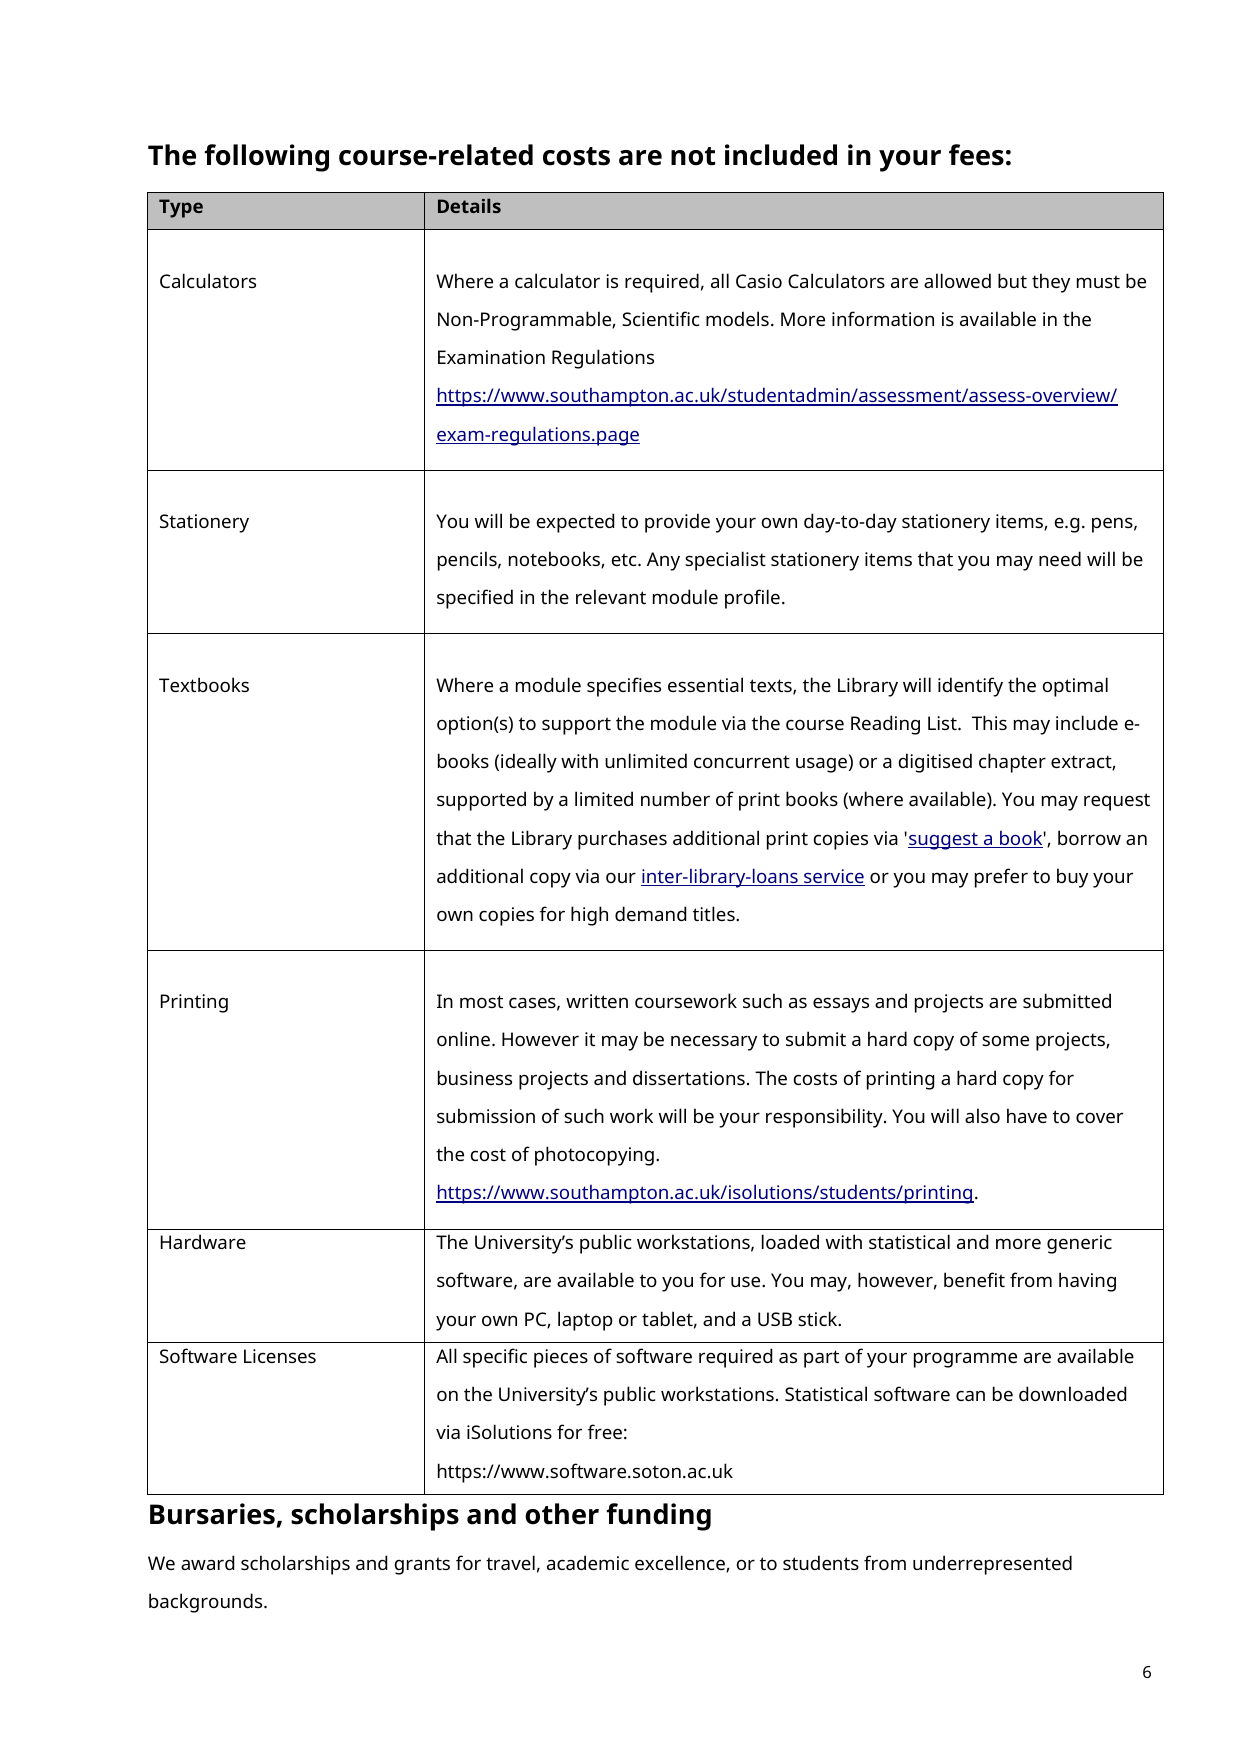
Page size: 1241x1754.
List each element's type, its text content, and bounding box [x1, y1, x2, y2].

table_cell Textbooks [148, 634, 424, 950]
table_cell In most cases, written coursework such as essays and projects are submitted online. However it may be necessary to submit a hard copy of some projects, business projects and dissertations. The costs of printing a hard copy for submission of such work will be your responsibility. You will also have to cover the cost of photocopying. https://www.southampton.ac.uk/isolutions/students/printing. [425, 951, 1163, 1228]
table_header Type [148, 193, 424, 229]
table_header Details [425, 193, 1163, 229]
table_cell You will be expected to provide your own day-to-day stationery items, e.g. pens, pencils, notebooks, etc. Any specialist stationery items that you may need will be specified in the relevant module profile. [425, 471, 1163, 633]
table_cell Stationery [148, 471, 424, 633]
subtitle Bursaries, scholarships and other funding [148, 1495, 1152, 1532]
table_cell The University’s public workstations, loaded with statistical and more generic software, are available to you for use. You may, however, benefit from having your own PC, laptop or tablet, and a USB stick. [425, 1230, 1163, 1342]
table_cell Printing [148, 951, 424, 1228]
table_cell Where a module specifies essential texts, the Library will identify the optimal option(s) to support the module via the course Reading List. This may include e-books (ideally with unlimited concurrent usage) or a digitised chapter extract, supported by a limited number of print books (where available). You may request that the Library purchases additional print copies via 'suggest a book', borrow an additional copy via our inter-library-loans service or you may prefer to buy your own copies for high demand titles. [425, 634, 1163, 950]
table_cell Where a calculator is required, all Casio Calculators are allowed but they must be Non-Programmable, Scientific models. More information is available in the Examination Regulations https://www.southampton.ac.uk/studentadmin/assessment/assess-overview/exam-regulations.page [425, 230, 1163, 469]
table_cell All specific pieces of software required as part of your programme are available on the University’s public workstations. Statistical software can be downloaded via iSolutions for free: https://www.software.soton.ac.uk [425, 1343, 1163, 1494]
table_cell Calculators [148, 230, 424, 469]
table_cell Hardware [148, 1230, 424, 1342]
text We award scholarships and grants for travel, academic excellence, or to students from underrepresented backgrounds. [148, 1551, 1152, 1614]
table_cell Software Licenses [148, 1343, 424, 1494]
subtitle The following course-related costs are not included in your fees: [148, 137, 1152, 174]
